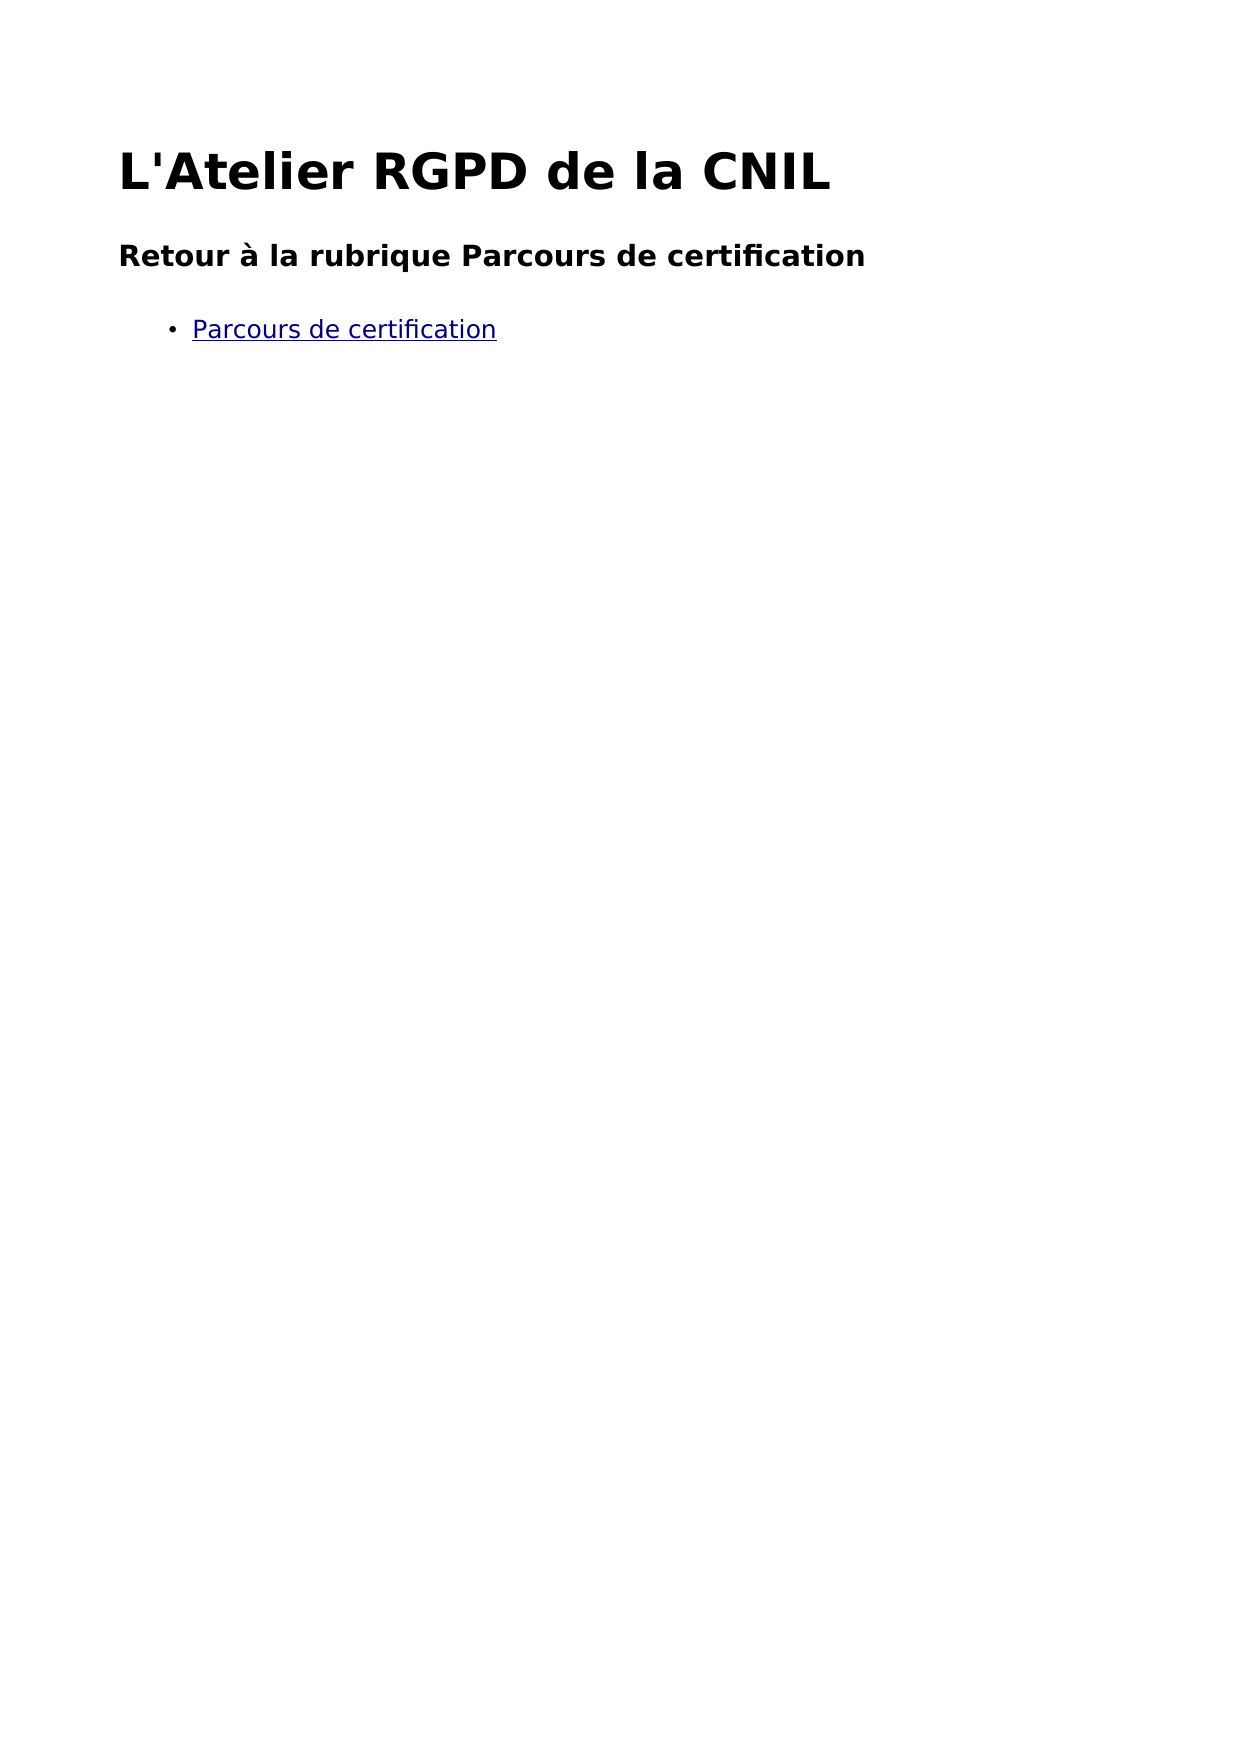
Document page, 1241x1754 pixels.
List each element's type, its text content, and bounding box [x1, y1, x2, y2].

list Parcours de certification [177, 315, 1122, 344]
subtitle L'Atelier RGPD de la CNIL [118, 143, 1122, 201]
subtitle Retour à la rubrique Parcours de certification [118, 239, 1122, 273]
